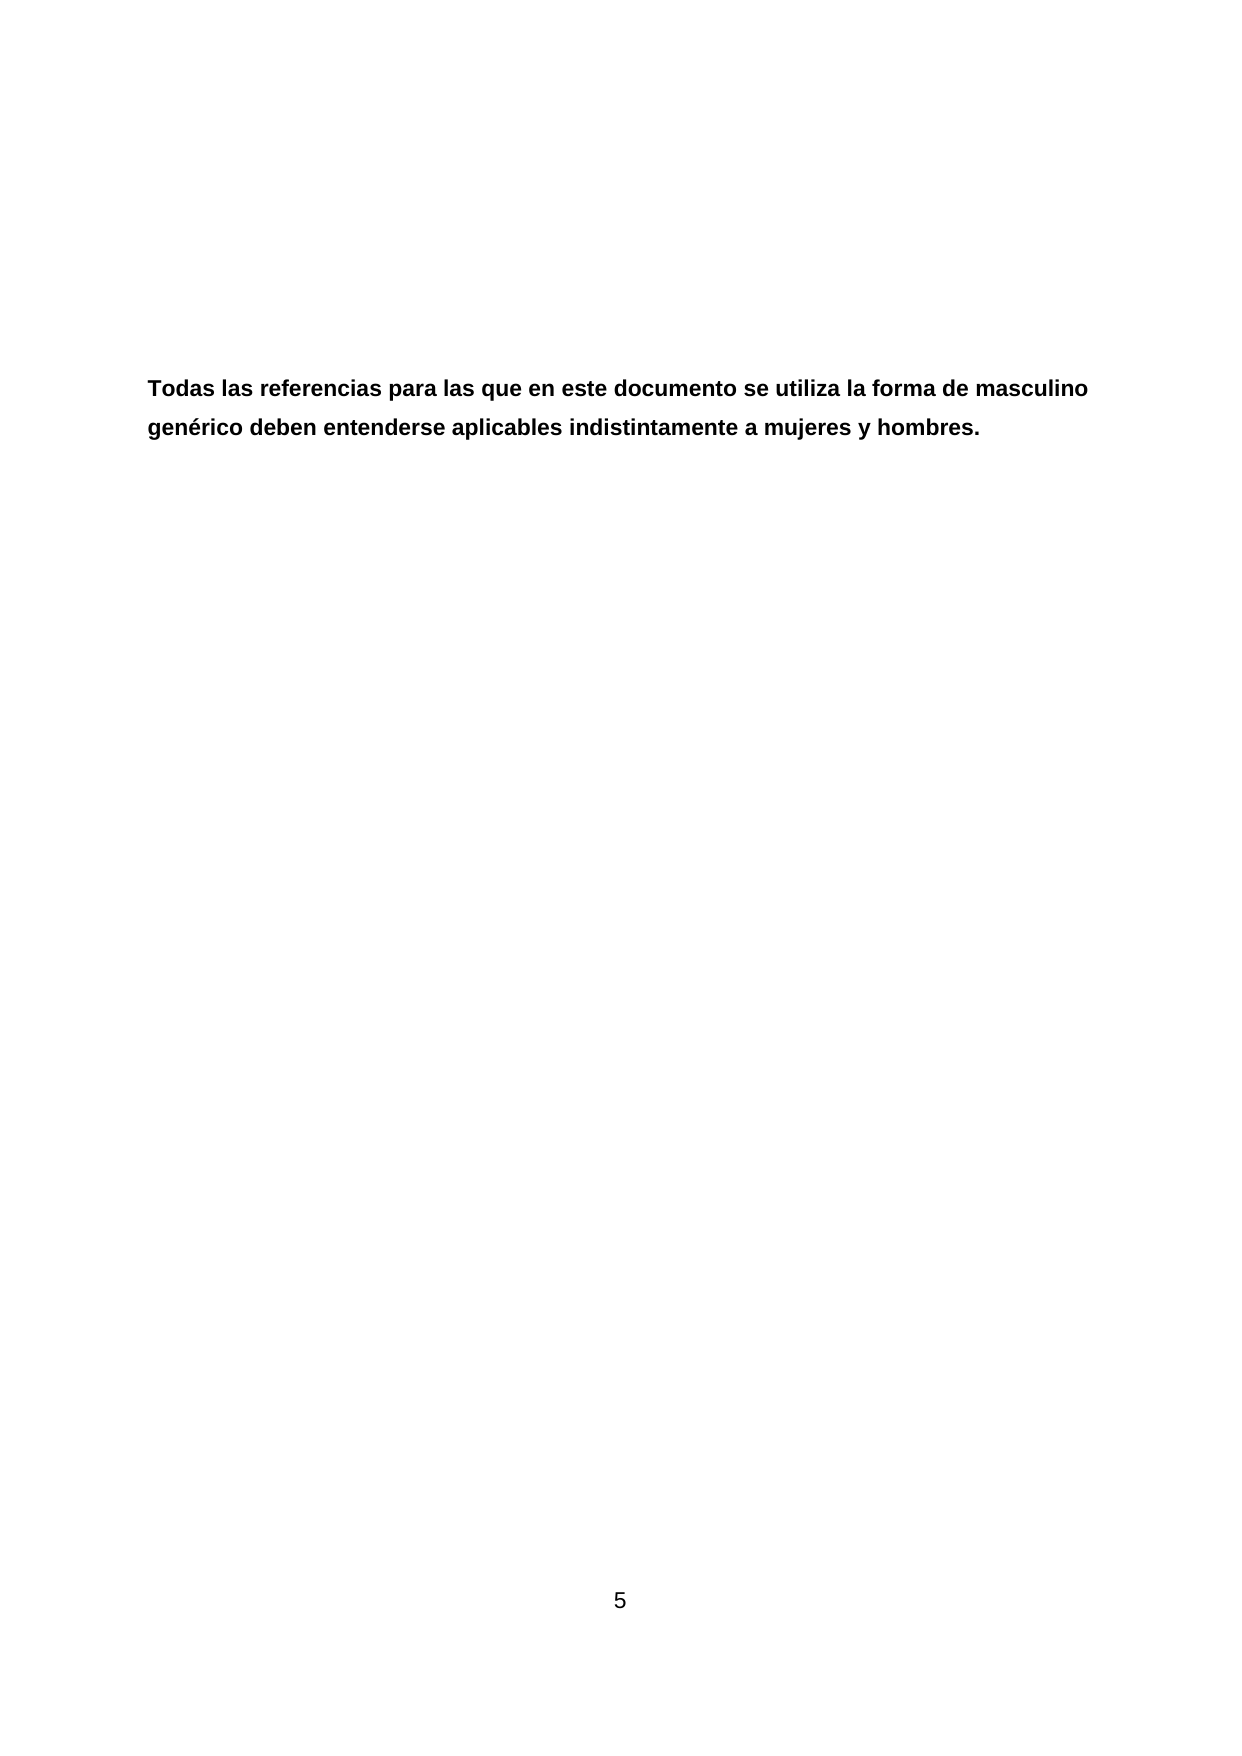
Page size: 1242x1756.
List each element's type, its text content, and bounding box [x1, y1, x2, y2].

subtitle Todas las referencias para las que en este documento se utiliza la forma de masculino genérico deben entenderse aplicables indistintamente a mujeres y hombres. [147, 374, 1091, 440]
